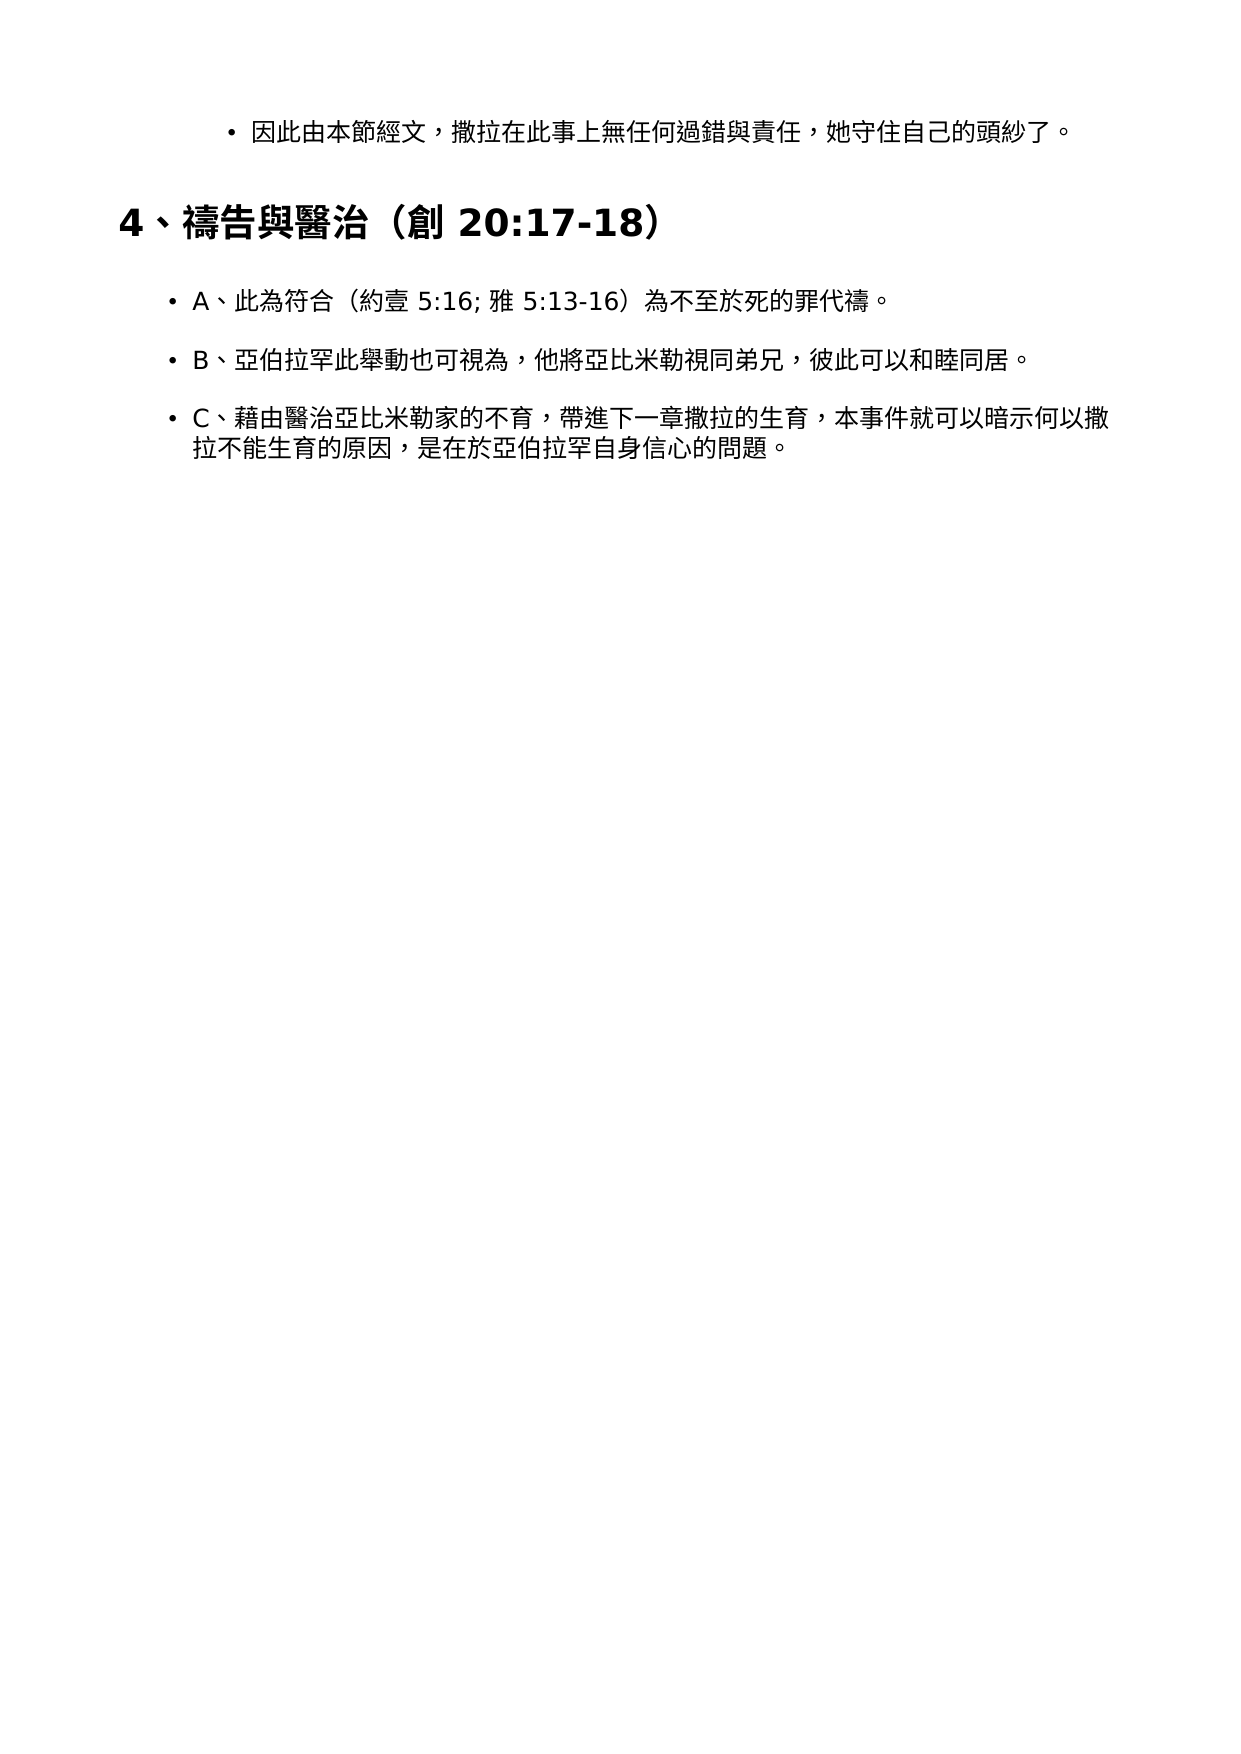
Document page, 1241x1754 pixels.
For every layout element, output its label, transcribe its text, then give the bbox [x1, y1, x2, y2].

list 因此由本節經文，撒拉在此事上無任何過錯與責任，她守住自己的頭紗了。 [236, 118, 1122, 147]
list A、此為符合（約壹 5:16; 雅 5:13-16）為不至於死的罪代禱。 [177, 287, 1122, 317]
list C、藉由醫治亞比米勒家的不育，帶進下一章撒拉的生育，本事件就可以暗示何以撒拉不能生育的原因，是在於亞伯拉罕自身信心的問題。 [177, 405, 1122, 463]
subtitle 4、禱告與醫治（創 20:17-18） [118, 202, 1122, 245]
list B、亞伯拉罕此舉動也可視為，他將亞比米勒視同弟兄，彼此可以和睦同居。 [177, 346, 1122, 375]
